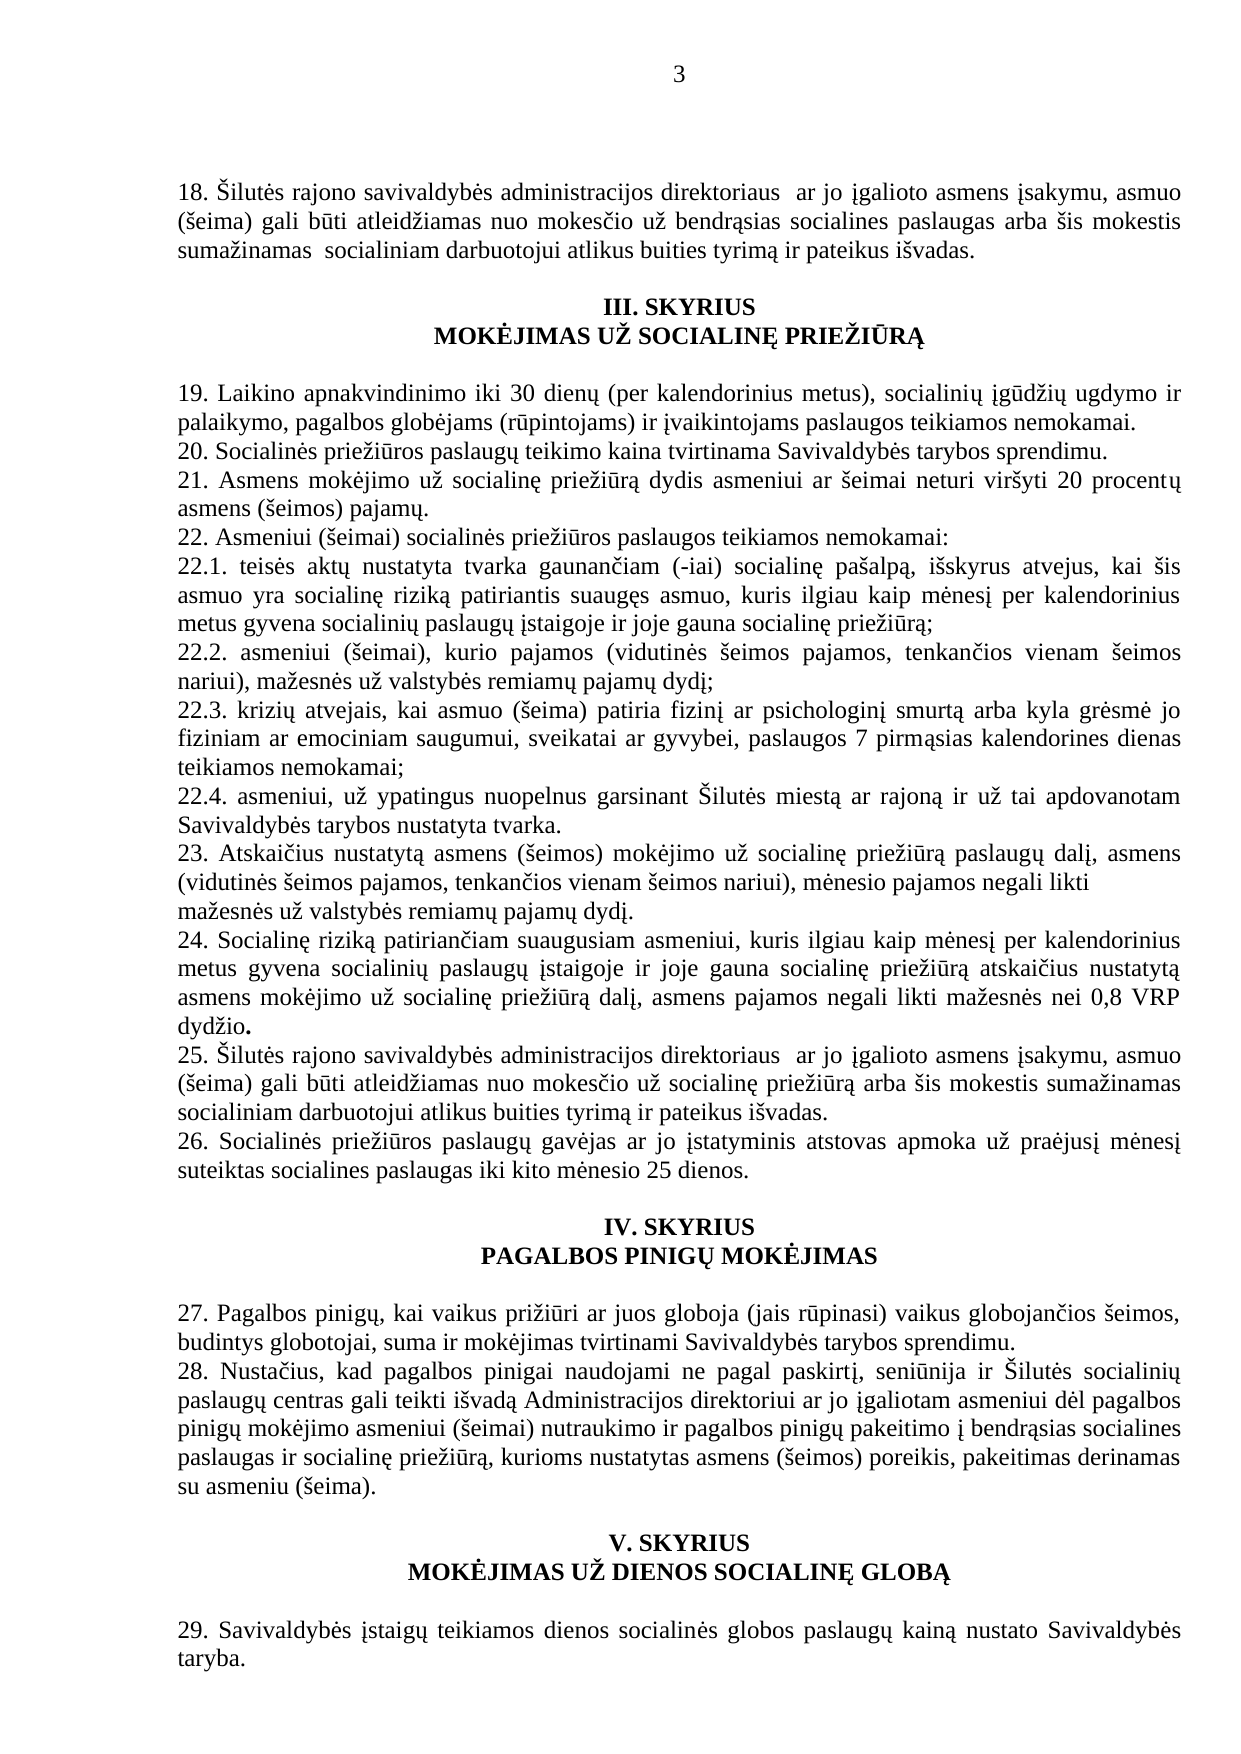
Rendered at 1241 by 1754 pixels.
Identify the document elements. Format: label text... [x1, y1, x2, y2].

text 22. Asmeniui (šeimai) socialinės priežiūros paslaugos teikiamos nemokamai: [177, 522, 1181, 551]
text V. SKYRIUS [177, 1528, 1181, 1557]
text 22.1. teisės aktų nustatyta tvarka gaunančiam (-iai) socialinę pašalpą, išskyrus atvejus, kai šis asmuo yra socialinę riziką patiriantis suaugęs asmuo, kuris ilgiau kaip mėnesį per kalendorinius metus gyvena socialinių paslaugų įstaigoje ir joje gauna socialinę priežiūrą; [177, 551, 1181, 637]
text mažesnės už valstybės remiamų pajamų dydį. [177, 896, 1181, 925]
text 22.3. krizių atvejais, kai asmuo (šeima) patiria fizinį ar psichologinį smurtą arba kyla grėsmė jo fiziniam ar emociniam saugumui, sveikatai ar gyvybei, paslaugos 7 pirmąsias kalendorines dienas teikiamos nemokamai; [177, 695, 1181, 781]
text III. SKYRIUS [177, 292, 1181, 321]
text MOKĖJIMAS UŽ DIENOS SOCIALINĘ GLOBĄ [177, 1557, 1181, 1586]
text 27. Pagalbos pinigų, kai vaikus prižiūri ar juos globoja (jais rūpinasi) vaikus globojančios šeimos, budintys globotojai, suma ir mokėjimas tvirtinami Savivaldybės tarybos sprendimu. [177, 1298, 1181, 1356]
text IV. SKYRIUS [177, 1212, 1181, 1241]
text 19. Laikino apnakvindinimo iki 30 dienų (per kalendorinius metus), socialinių įgūdžių ugdymo ir palaikymo, pagalbos globėjams (rūpintojams) ir įvaikintojams paslaugos teikiamos nemokamai. [177, 378, 1181, 436]
text MOKĖJIMAS UŽ SOCIALINĘ PRIEŽIŪRĄ [177, 321, 1181, 350]
text 22.4. asmeniui, už ypatingus nuopelnus garsinant Šilutės miestą ar rajoną ir už tai apdovanotam Savivaldybės tarybos nustatyta tvarka. [177, 781, 1181, 838]
text 20. Socialinės priežiūros paslaugų teikimo kaina tvirtinama Savivaldybės tarybos sprendimu. [177, 436, 1181, 465]
text 22.2. asmeniui (šeimai), kurio pajamos (vidutinės šeimos pajamos, tenkančios vienam šeimos nariui), mažesnės už valstybės remiamų pajamų dydį; [177, 637, 1181, 695]
text 26. Socialinės priežiūros paslaugų gavėjas ar jo įstatyminis atstovas apmoka už praėjusį mėnesį suteiktas socialines paslaugas iki kito mėnesio 25 dienos. [177, 1126, 1181, 1183]
text 29. Savivaldybės įstaigų teikiamos dienos socialinės globos paslaugų kainą nustato Savivaldybės taryba. [177, 1615, 1181, 1672]
text 23. Atskaičius nustatytą asmens (šeimos) mokėjimo už socialinę priežiūrą paslaugų dalį, asmens (vidutinės šeimos pajamos, tenkančios vienam šeimos nariui), mėnesio pajamos negali likti [177, 838, 1181, 896]
text 18. Šilutės rajono savivaldybės administracijos direktoriaus ar jo įgalioto asmens įsakymu, asmuo (šeima) gali būti atleidžiamas nuo mokesčio už bendrąsias socialines paslaugas arba šis mokestis sumažinamas socialiniam darbuotojui atlikus buities tyrimą ir pateikus išvadas. [177, 177, 1181, 263]
text 24. Socialinę riziką patiriančiam suaugusiam asmeniui, kuris ilgiau kaip mėnesį per kalendorinius metus gyvena socialinių paslaugų įstaigoje ir joje gauna socialinę priežiūrą atskaičius nustatytą asmens mokėjimo už socialinę priežiūrą dalį, asmens pajamos negali likti mažesnės nei 0,8 VRP dydžio. [177, 925, 1181, 1040]
text 25. Šilutės rajono savivaldybės administracijos direktoriaus ar jo įgalioto asmens įsakymu, asmuo (šeima) gali būti atleidžiamas nuo mokesčio už socialinę priežiūrą arba šis mokestis sumažinamas socialiniam darbuotojui atlikus buities tyrimą ir pateikus išvadas. [177, 1040, 1181, 1126]
text 28. Nustačius, kad pagalbos pinigai naudojami ne pagal paskirtį, seniūnija ir Šilutės socialinių paslaugų centras gali teikti išvadą Administracijos direktoriui ar jo įgaliotam asmeniui dėl pagalbos pinigų mokėjimo asmeniui (šeimai) nutraukimo ir pagalbos pinigų pakeitimo į bendrąsias socialines paslaugas ir socialinę priežiūrą, kurioms nustatytas asmens (šeimos) poreikis, pakeitimas derinamas su asmeniu (šeima). [177, 1356, 1181, 1500]
text PAGALBOS PINIGŲ MOKĖJIMAS [177, 1241, 1181, 1270]
text 21. Asmens mokėjimo už socialinę priežiūrą dydis asmeniui ar šeimai neturi viršyti 20 procentų asmens (šeimos) pajamų. [177, 465, 1181, 522]
